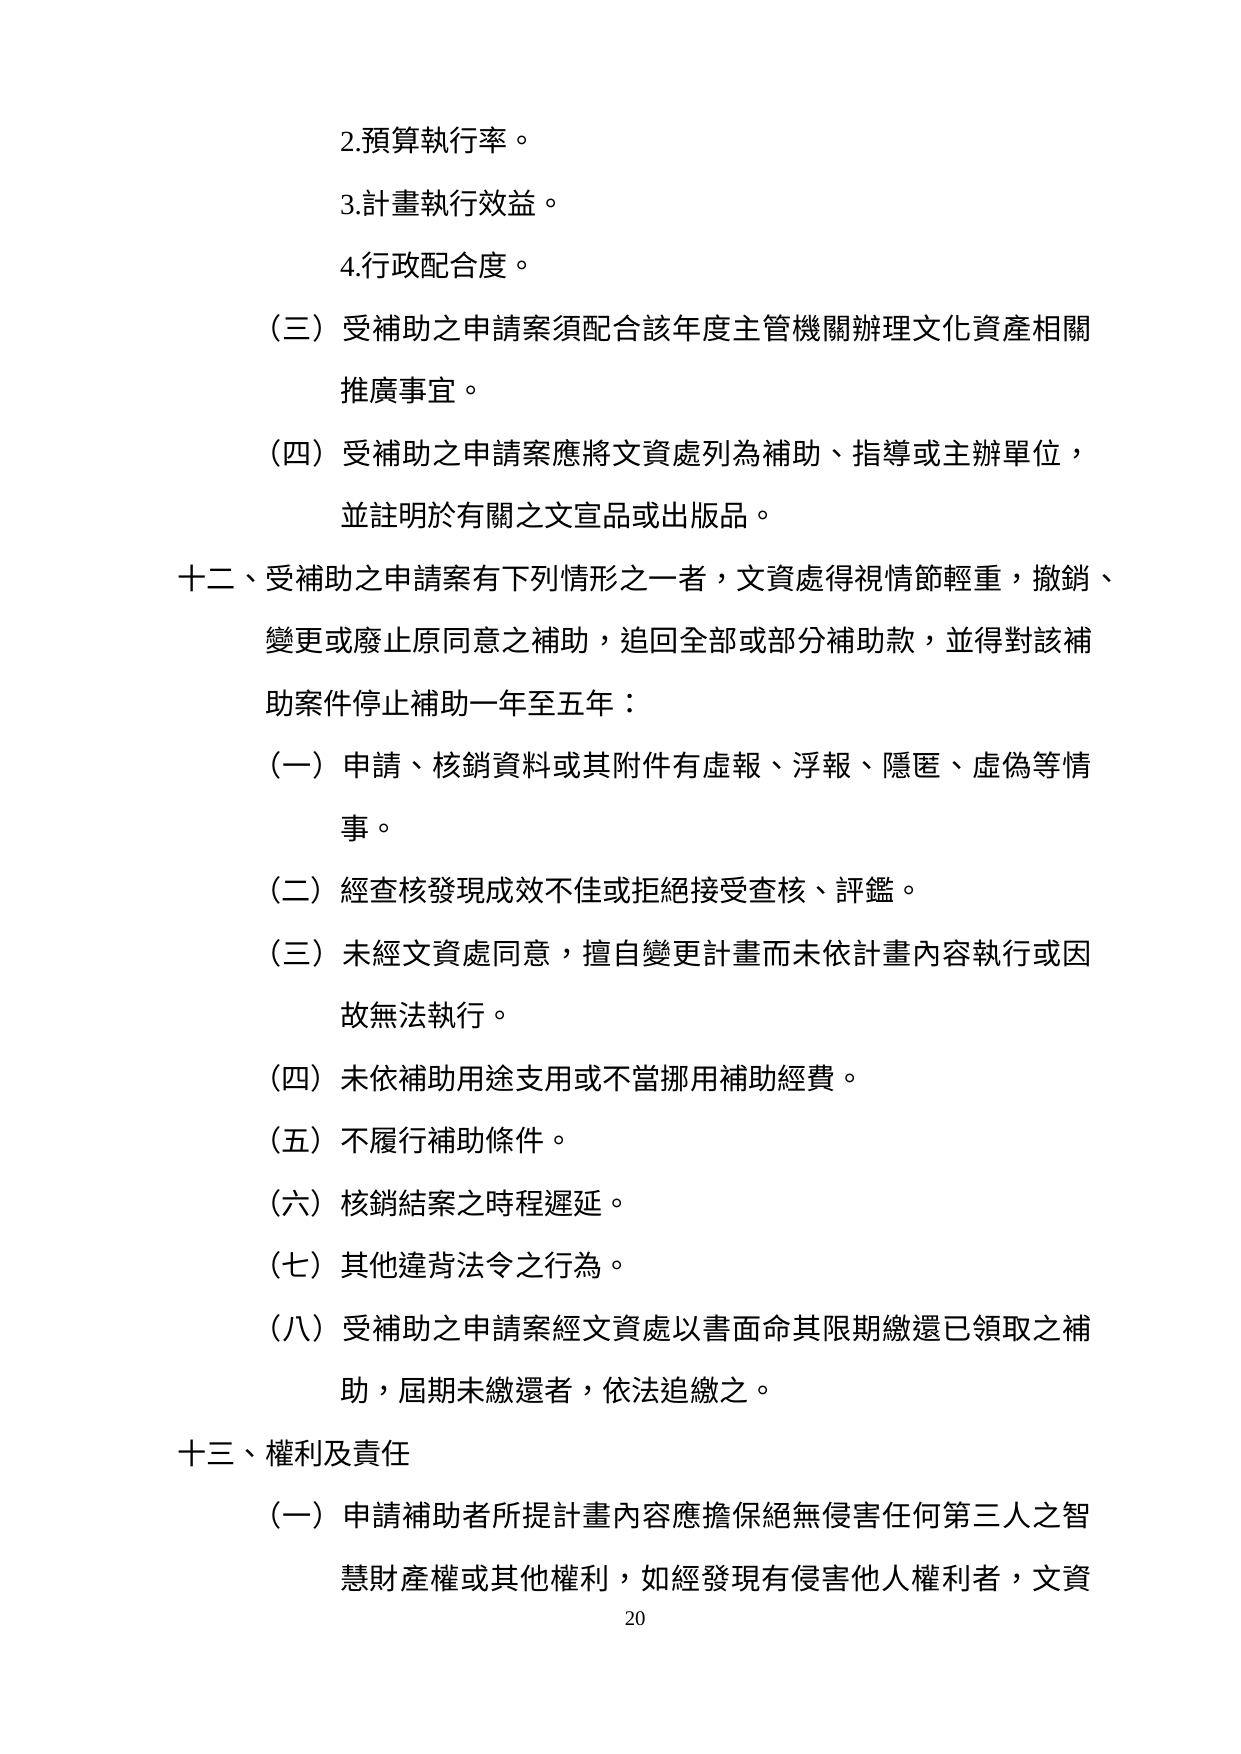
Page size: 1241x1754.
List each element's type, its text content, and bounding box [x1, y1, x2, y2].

text （一）申請、核銷資料或其附件有虛報、浮報、隱匿、虛偽等情事。 [252, 722, 1092, 847]
text （三）受補助之申請案須配合該年度主管機關辦理文化資產相關推廣事宜。 [252, 285, 1092, 410]
text 4.行政配合度。 [340, 222, 1092, 285]
text （三）未經文資處同意，擅自變更計畫而未依計畫內容執行或因故無法執行。 [252, 910, 1092, 1035]
text （二）經查核發現成效不佳或拒絕接受查核、評鑑。 [252, 847, 1092, 910]
text （七）其他違背法令之行為。 [252, 1222, 1092, 1285]
text 十二、受補助之申請案有下列情形之一者，文資處得視情節輕重，撤銷、變更或廢止原同意之補助，追回全部或部分補助款，並得對該補助案件停止補助一年至五年： [177, 535, 1092, 722]
text （四）受補助之申請案應將文資處列為補助、指導或主辦單位，並註明於有關之文宣品或出版品。 [252, 410, 1092, 535]
text （一）申請補助者所提計畫內容應擔保絕無侵害任何第三人之智慧財產權或其他權利，如經發現有侵害他人權利者，文資 [252, 1472, 1092, 1597]
text 3.計畫執行效益。 [340, 160, 1092, 222]
text 2.預算執行率。 [340, 97, 1092, 160]
text （五）不履行補助條件。 [252, 1097, 1092, 1160]
text （六）核銷結案之時程遲延。 [252, 1160, 1092, 1222]
text （八）受補助之申請案經文資處以書面命其限期繳還已領取之補助，屆期未繳還者，依法追繳之。 [252, 1285, 1092, 1410]
text （四）未依補助用途支用或不當挪用補助經費。 [252, 1035, 1092, 1097]
text 十三、權利及責任 [177, 1410, 1092, 1472]
